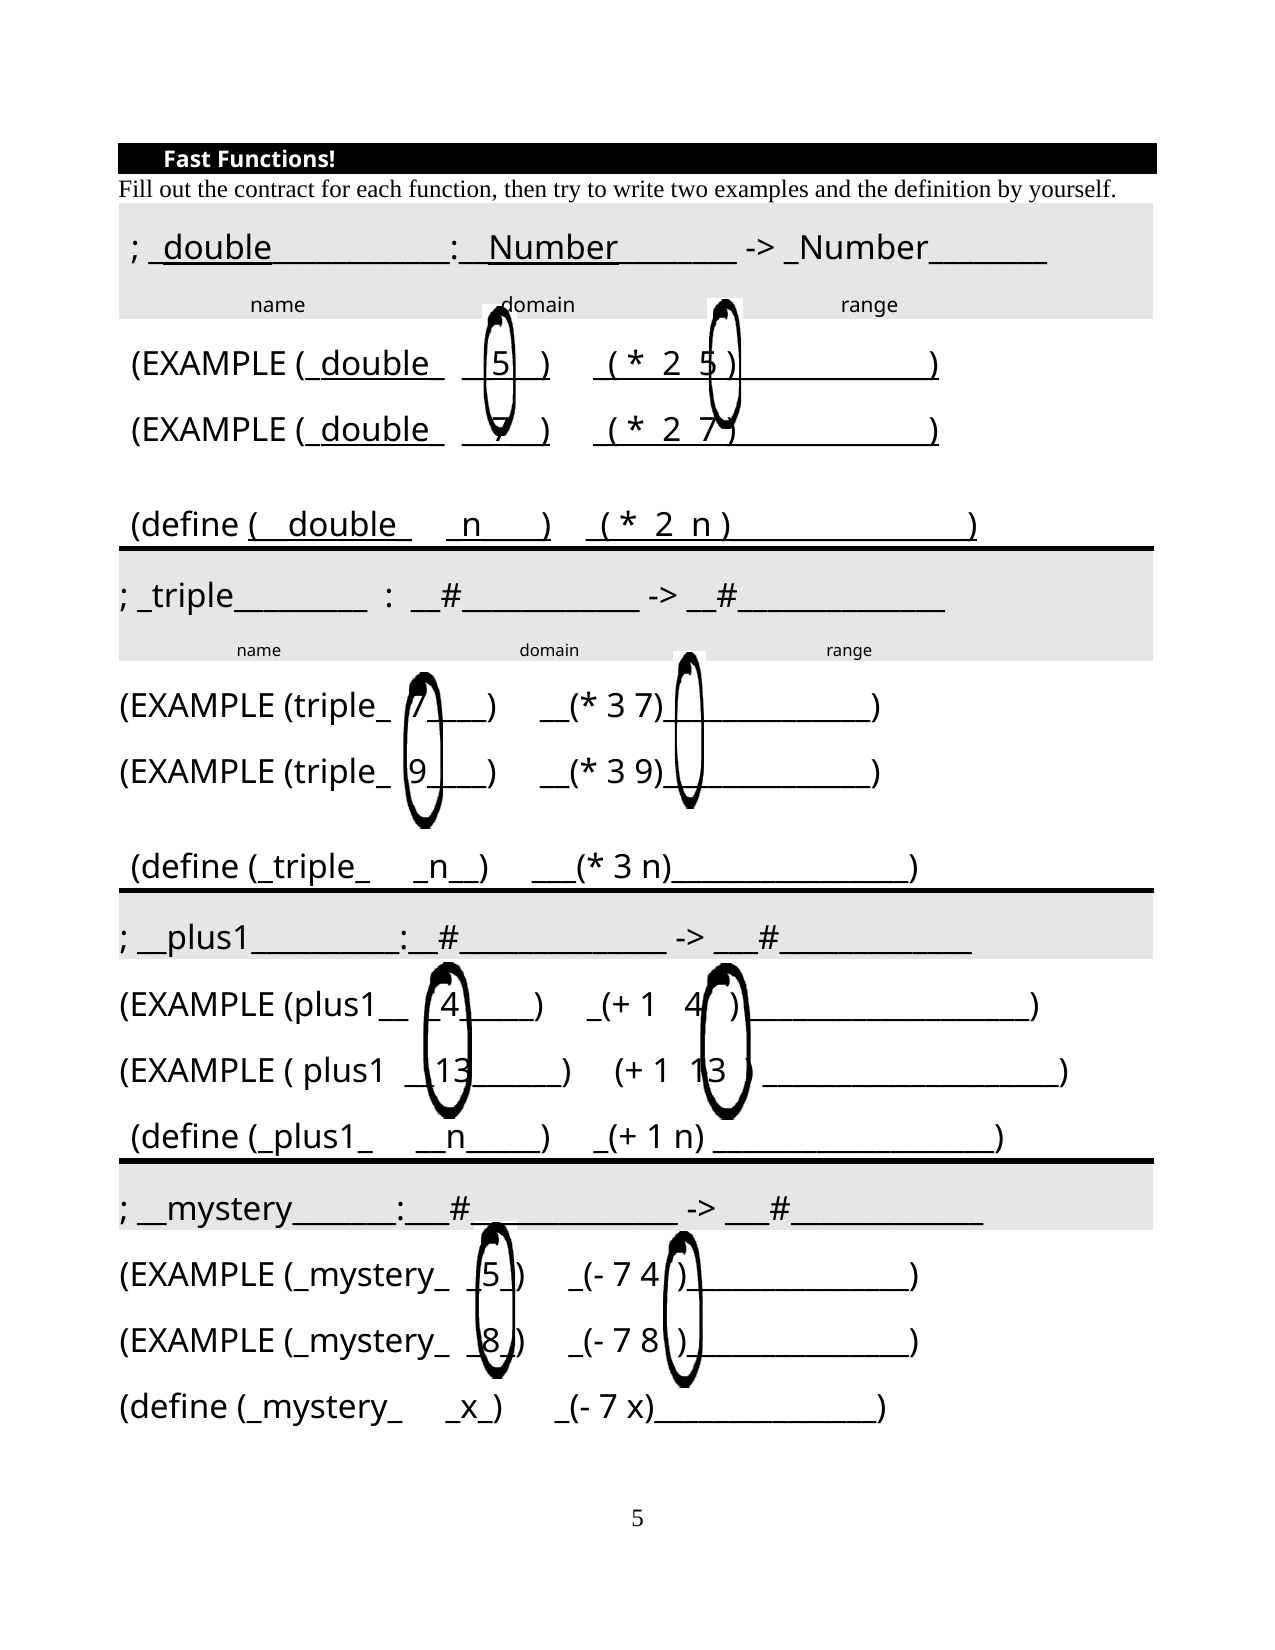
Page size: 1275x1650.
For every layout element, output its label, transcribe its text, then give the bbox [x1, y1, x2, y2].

table_cell ; _triple_________ : __#____________ -> __#______________ name domain range [119, 551, 1153, 661]
table_cell (EXAMPLE (triple_ 7____) __(* 3 7)______________) [119, 661, 673, 727]
picture [708, 363, 712, 373]
table_cell (EXAMPLE (_mystery_ _5_) _(- 7 4 )_______________) [119, 1230, 474, 1296]
picture [663, 1231, 703, 1388]
picture [674, 652, 704, 720]
table_cell (EXAMPLE (plus1__ _4_____) _(+ 1 4 ) ___________________) [119, 960, 1153, 1026]
picture [700, 963, 751, 1120]
picture [674, 722, 704, 786]
table_cell (EXAMPLE (_double_ __5__) _( * 2 5 )_____________) [517, 319, 707, 385]
picture [475, 1225, 516, 1379]
picture [423, 962, 472, 1119]
table_cell (EXAMPLE (triple_ 7____) __(* 3 7)______________) [706, 661, 1153, 727]
table_cell (EXAMPLE (triple_ 9____) __(* 3 9)______________) [119, 727, 402, 793]
table_cell ; __plus1__________:__#______________ -> ___#_____________ [119, 893, 1153, 959]
table_cell (EXAMPLE (_mystery_ _8_) _(- 7 8 )_______________) [119, 1296, 474, 1362]
picture [483, 380, 516, 436]
table_cell (define (__double_ _n____) _( * 2 n )________________) [119, 451, 1153, 546]
table_cell (EXAMPLE ( plus1 __13______) (+ 1 13 ) ____________________) [473, 1026, 699, 1092]
subtitle Fast Functions! [118, 143, 1157, 174]
table_cell (define (_triple_ _n__) ___(* 3 n)________________) [119, 793, 1153, 888]
table_cell (define (_plus1_ __n_____) _(+ 1 n) ___________________) [119, 1092, 1153, 1158]
table_cell (EXAMPLE (_double_ __7__) _( * 2 7 )_____________) [119, 385, 1153, 451]
table_cell (EXAMPLE ( plus1 __13______) (+ 1 13 ) ____________________) [119, 1026, 422, 1092]
text Fill out the contract for each function, then try to write two examples and the definition by yourself. [118, 174, 1157, 203]
table_cell (EXAMPLE (_mystery_ _8_) _(- 7 8 )_______________) [704, 1296, 1153, 1362]
table_cell (EXAMPLE (_double_ __5__) _( * 2 5 )_____________) [119, 319, 482, 385]
table_header ; _double____________:__Number________ -> _Number________ name domain range [119, 203, 1153, 319]
table_cell (EXAMPLE ( plus1 __13______) (+ 1 13 ) ____________________) [752, 1026, 1153, 1092]
picture [403, 672, 443, 829]
table_cell (EXAMPLE (triple_ 9____) __(* 3 9)______________) [706, 727, 1153, 793]
picture [674, 788, 704, 809]
picture [708, 299, 742, 378]
table_cell (EXAMPLE (triple_ 9____) __(* 3 9)______________) [444, 727, 673, 793]
table_cell (EXAMPLE (_mystery_ _5_) _(- 7 4 )_______________) [517, 1230, 661, 1296]
table_cell (EXAMPLE (_double_ __5__) _( * 2 5 )_____________) [743, 319, 1153, 385]
table_cell (define (_mystery_ _x_) _(- 7 x)_______________) [119, 1362, 1153, 1428]
picture [483, 306, 516, 378]
table_cell ; __mystery_______:___#______________ -> ___#_____________ [119, 1164, 1153, 1230]
picture [708, 380, 742, 429]
table_cell (EXAMPLE (_mystery_ _5_) _(- 7 4 )_______________) [704, 1230, 1153, 1296]
table_cell (EXAMPLE (_mystery_ _8_) _(- 7 8 )_______________) [517, 1296, 661, 1362]
